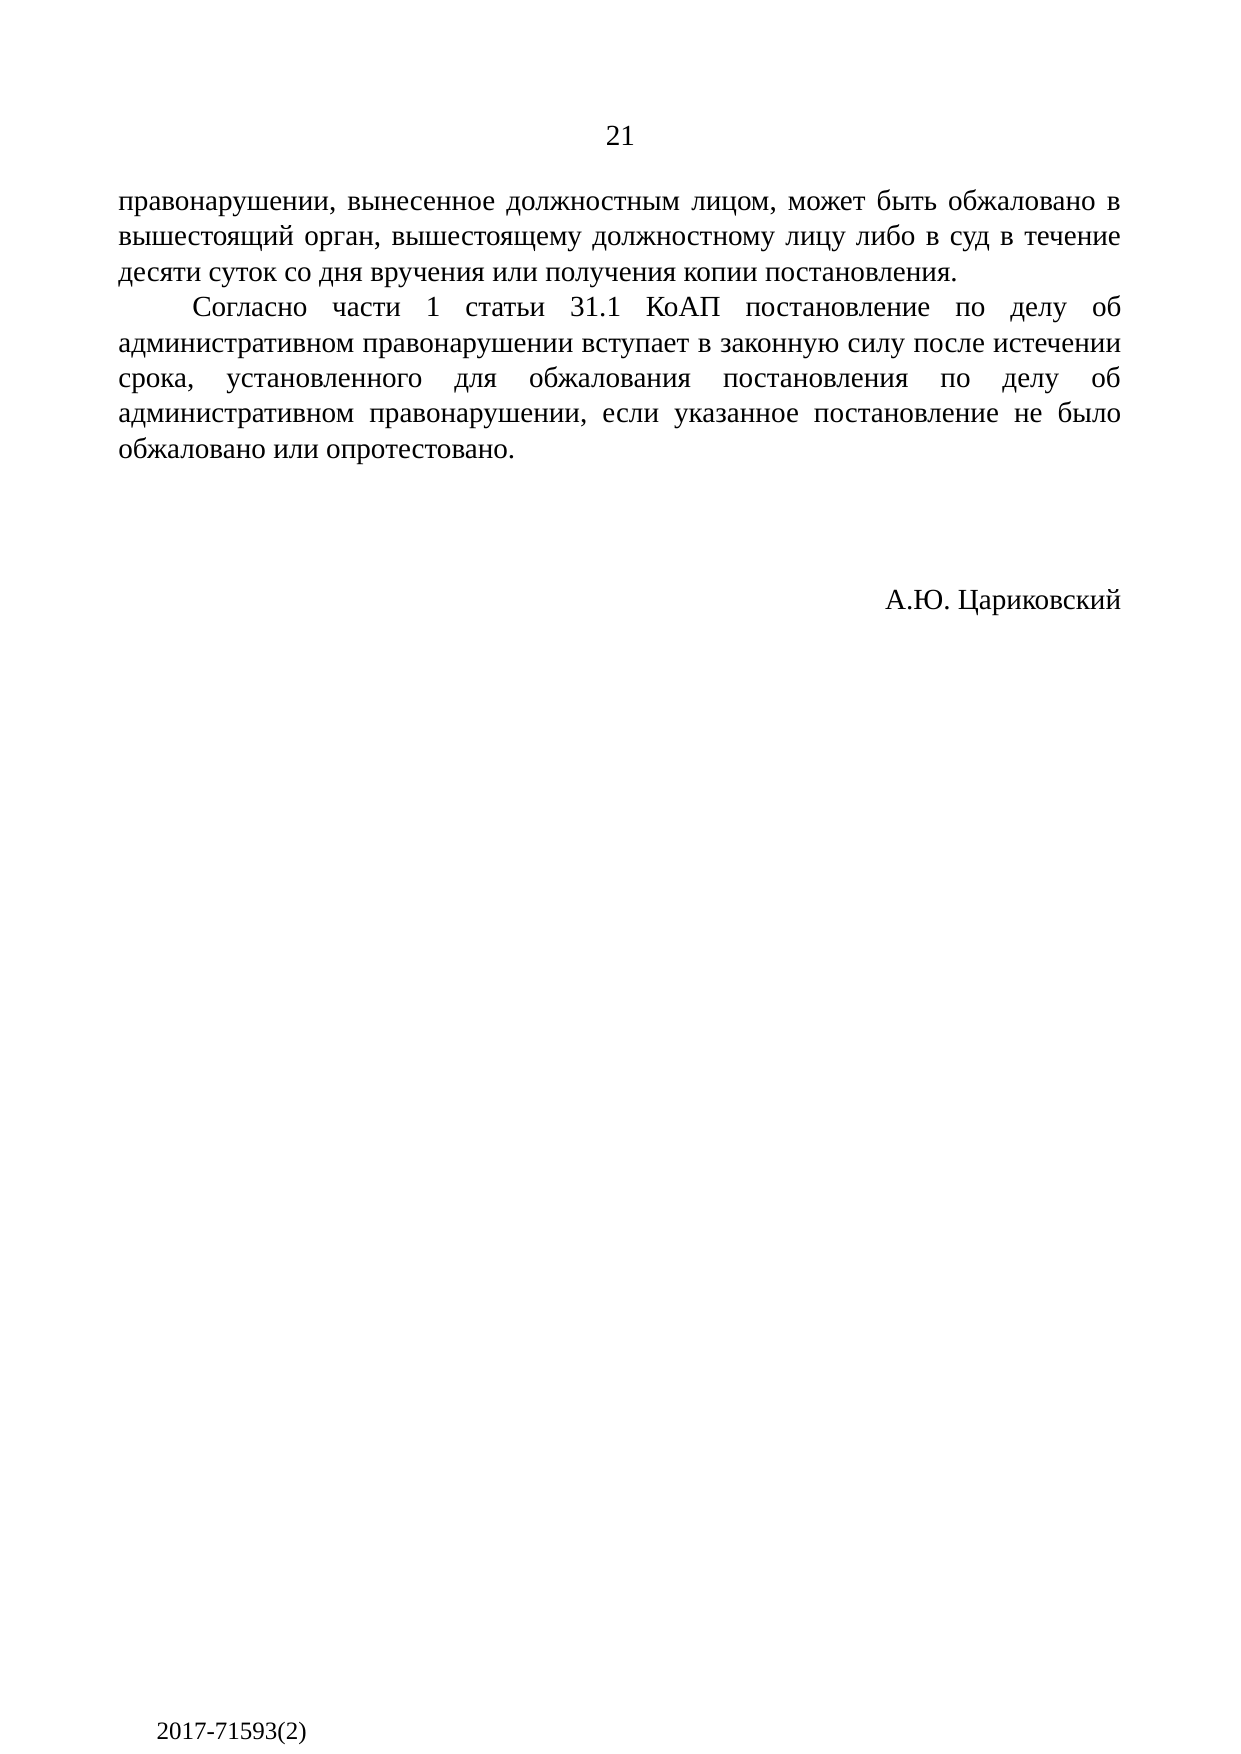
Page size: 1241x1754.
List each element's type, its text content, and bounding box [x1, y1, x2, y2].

text А.Ю. Цариковский [118, 578, 1122, 616]
text Согласно части 1 статьи 31.1 КоАП постановление по делу об административном правонарушении вступает в законную силу после истечении срока, установленного для обжалования постановления по делу об административном правонарушении, если указанное постановление не было обжаловано или опротестовано. [118, 287, 1122, 464]
text правонарушении, вынесенное должностным лицом, может быть обжаловано в вышестоящий орган, вышестоящему должностному лицу либо в суд в течение десяти суток со дня вручения или получения копии постановления. [118, 181, 1122, 287]
